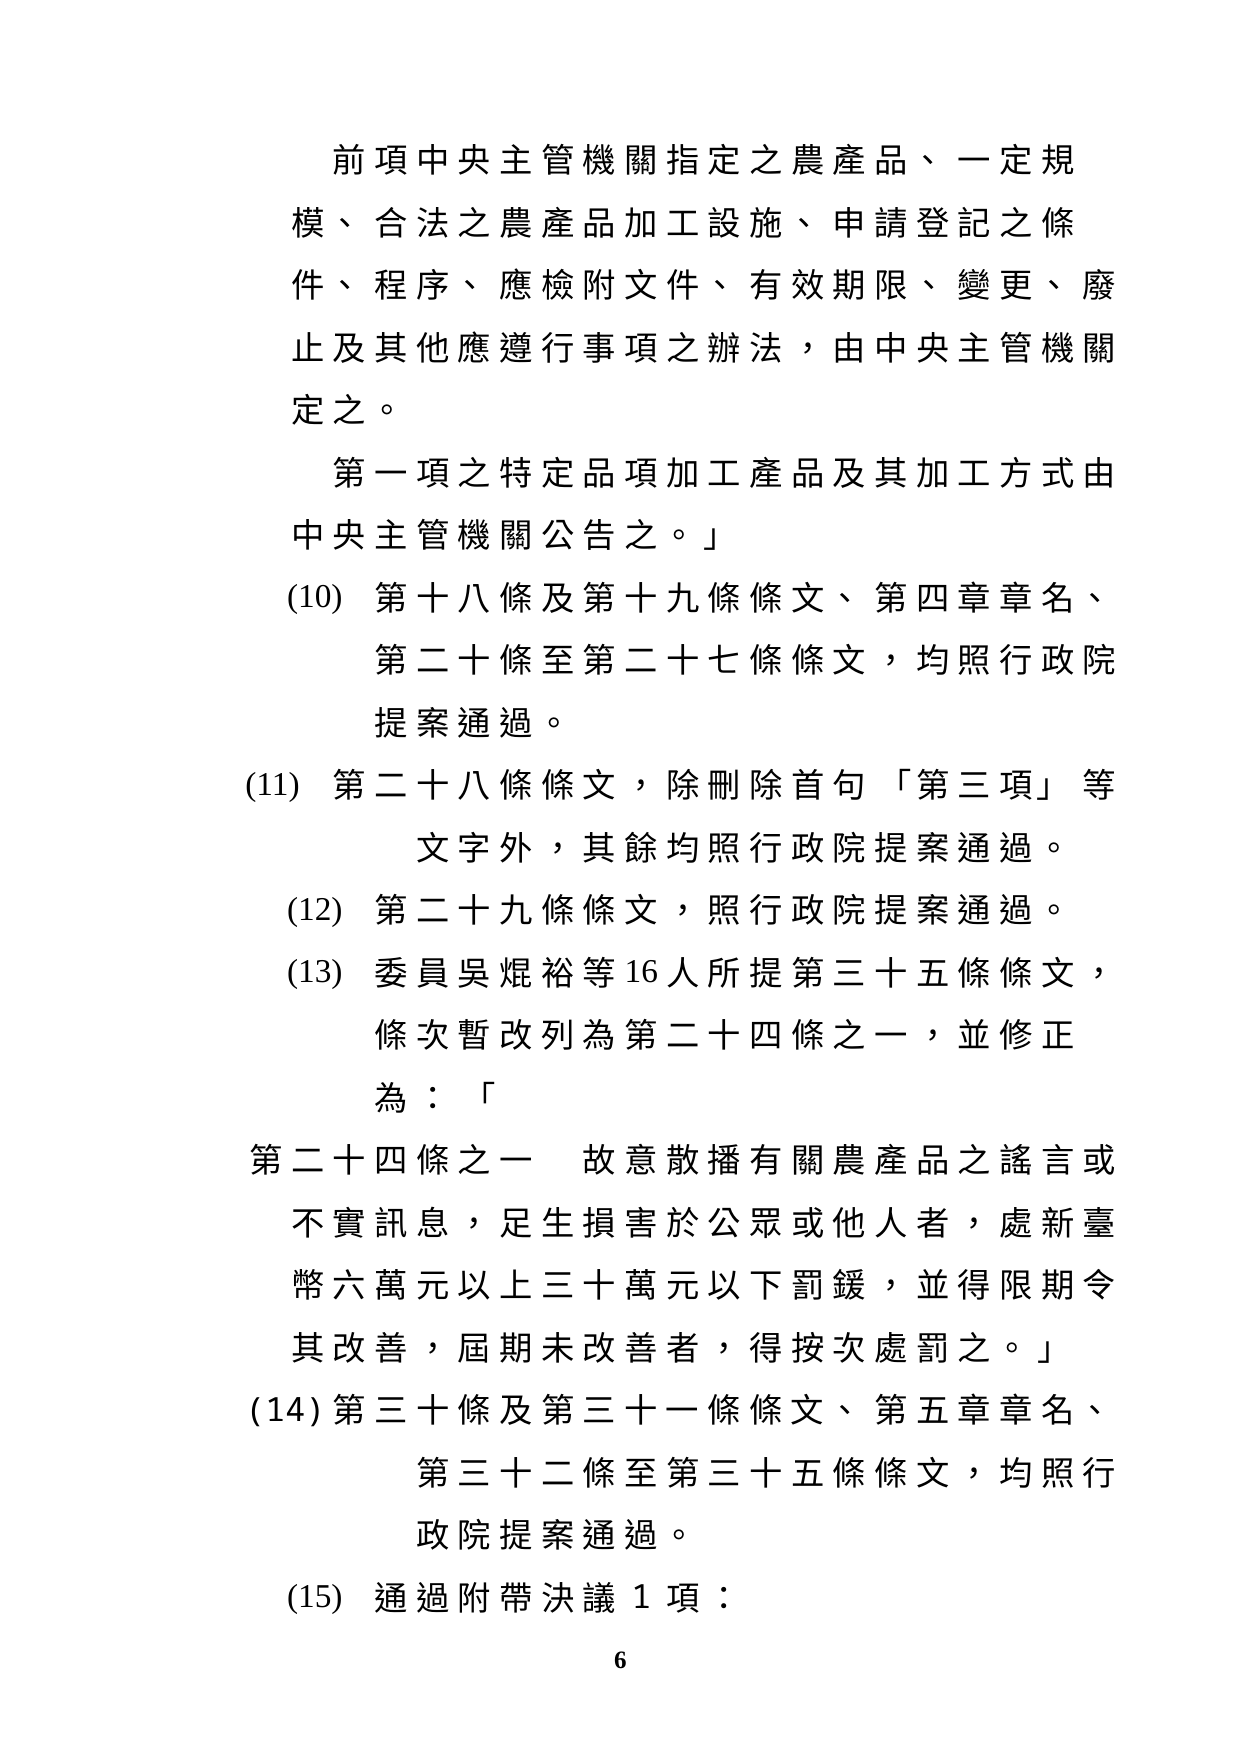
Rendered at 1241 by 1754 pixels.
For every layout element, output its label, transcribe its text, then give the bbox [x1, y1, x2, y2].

list 第二十九條條文，照行政院提案通過。 [281, 867, 1120, 929]
text 第二十四條之一 故意散播有關農產品之謠言或不實訊息，足生損害於公眾或他人者，處新臺幣六萬元以上三十萬元以下罰鍰，並得限期令其改善，屆期未改善者，得按次處罰之。」 [224, 1117, 1120, 1367]
text 前項中央主管機關指定之農產品、一定規模、合法之農產品加工設施、申請登記之條件、程序、應檢附文件、有效期限、變更、廢止及其他應遵行事項之辦法，由中央主管機關定之。 [258, 117, 1120, 429]
list 第二十八條條文，除刪除首句「第三項」等文字外，其餘均照行政院提案通過。 [206, 742, 1120, 867]
list 通過附帶決議1項： [281, 1554, 1120, 1617]
list 第十八條及第十九條條文、第四章章名、第二十條至第二十七條條文，均照行政院提案通過。 [281, 554, 1120, 742]
list 第三十條及第三十一條條文、第五章章名、第三十二條至第三十五條條文，均照行政院提案通過。 [206, 1367, 1120, 1554]
list 委員吳焜裕等16人所提第三十五條條文，條次暫改列為第二十四條之一，並修正為：「 [281, 929, 1120, 1117]
text 第一項之特定品項加工產品及其加工方式由中央主管機關公告之。」 [258, 429, 1120, 554]
